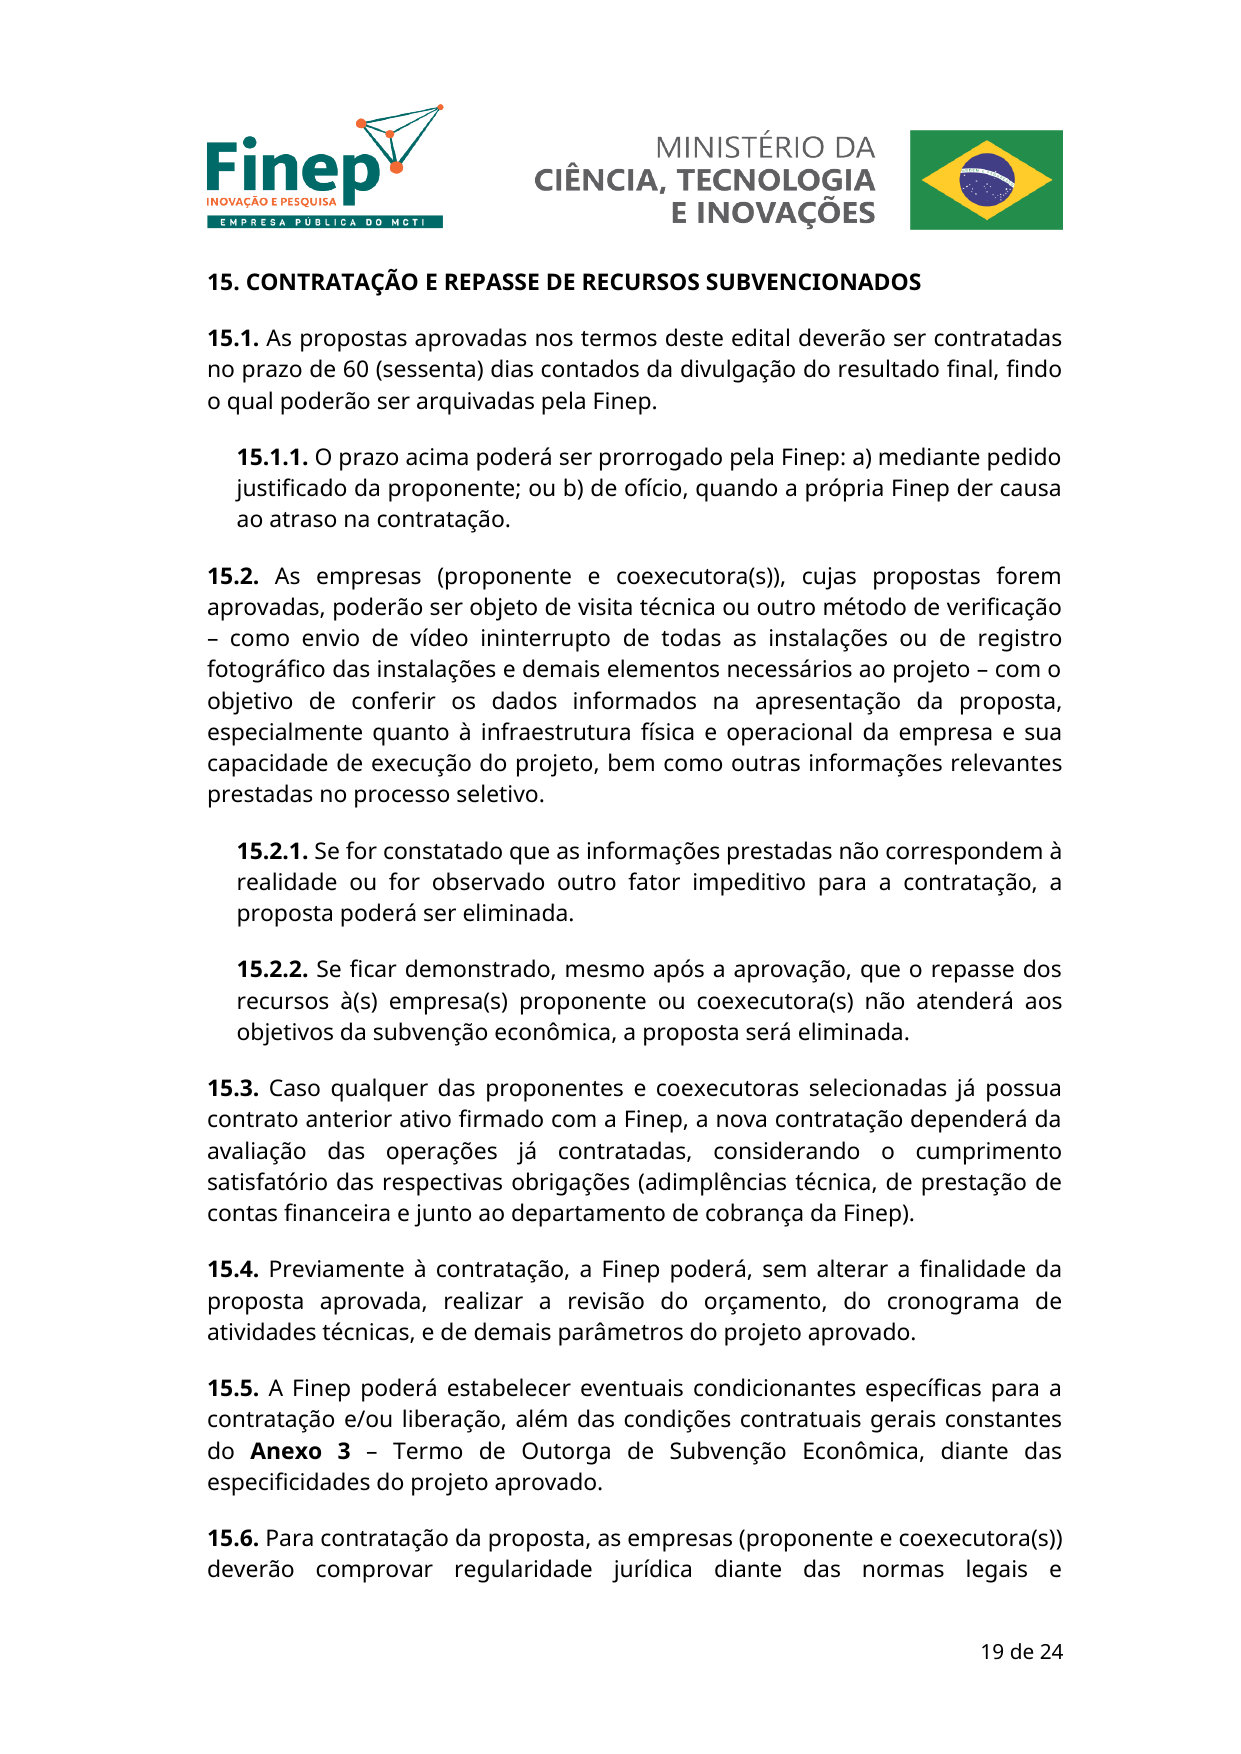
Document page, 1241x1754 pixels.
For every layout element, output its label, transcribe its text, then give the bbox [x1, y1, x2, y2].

text 15.4. Previamente à contratação, a Finep poderá, sem alterar a finalidade da proposta aprovada, realizar a revisão do orçamento, do cronograma de atividades técnicas, e de demais parâmetros do projeto aprovado. [207, 1253, 1063, 1347]
text 15. CONTRATAÇÃO E REPASSE DE RECURSOS SUBVENCIONADOS [207, 266, 1063, 297]
text 15.1.1. O prazo acima poderá ser prorrogado pela Finep: a) mediante pedido justificado da proponente; ou b) de ofício, quando a própria Finep der causa ao atraso na contratação. [236, 441, 1063, 534]
text 15.3. Caso qualquer das proponentes e coexecutoras selecionadas já possua contrato anterior ativo firmado com a Finep, a nova contratação dependerá da avaliação das operações já contratadas, considerando o cumprimento satisfatório das respectivas obrigações (adimplências técnica, de prestação de contas financeira e junto ao departamento de cobrança da Finep). [207, 1072, 1063, 1228]
text 15.2.2. Se ficar demonstrado, mesmo após a aprovação, que o repasse dos recursos à(s) empresa(s) proponente ou coexecutora(s) não atenderá aos objetivos da subvenção econômica, a proposta será eliminada. [236, 953, 1063, 1047]
text 15.2.1. Se for constatado que as informações prestadas não correspondem à realidade ou for observado outro fator impeditivo para a contratação, a proposta poderá ser eliminada. [236, 834, 1063, 928]
text 15.1. As propostas aprovadas nos termos deste edital deverão ser contratadas no prazo de 60 (sessenta) dias contados da divulgação do resultado final, findo o qual poderão ser arquivadas pela Finep. [207, 322, 1063, 416]
text 15.5. A Finep poderá estabelecer eventuais condicionantes específicas para a contratação e/ou liberação, além das condições contratuais gerais constantes do Anexo 3 – Termo de Outorga de Subvenção Econômica, diante das especificidades do projeto aprovado. [207, 1372, 1063, 1497]
text 15.2. As empresas (proponente e coexecutora(s)), cujas propostas forem aprovadas, poderão ser objeto de visita técnica ou outro método de verificação – como envio de vídeo ininterrupto de todas as instalações ou de registro fotográfico das instalações e demais elementos necessários ao projeto – com o objetivo de conferir os dados informados na apresentação da proposta, especialmente quanto à infraestrutura física e operacional da empresa e sua capacidade de execução do projeto, bem como outras informações relevantes prestadas no processo seletivo. [207, 559, 1063, 809]
text 15.6. Para contratação da proposta, as empresas (proponente e coexecutora(s)) deverão comprovar regularidade jurídica diante das normas legais e [207, 1522, 1063, 1584]
